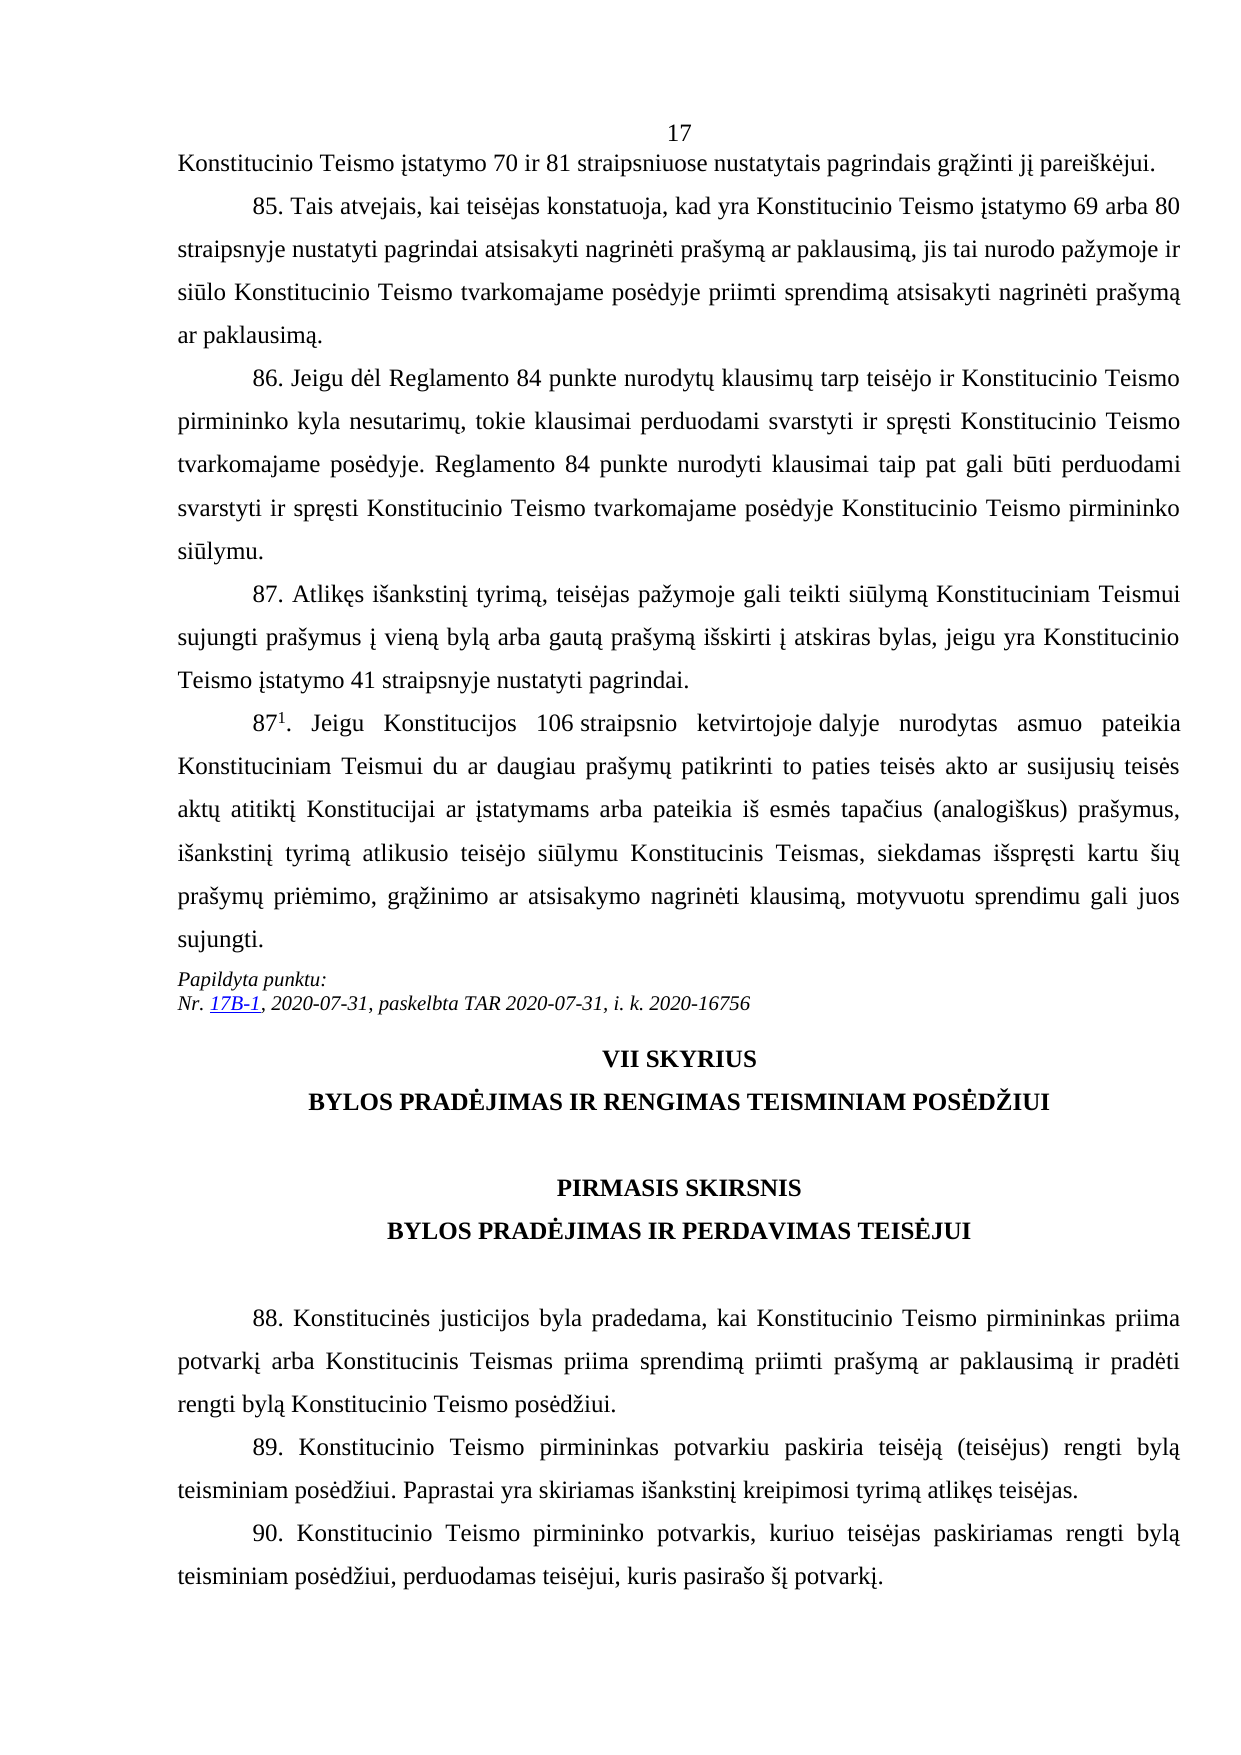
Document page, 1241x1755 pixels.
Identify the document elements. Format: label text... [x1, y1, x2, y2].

text BYLOS PRADĖJIMAS IR RENGIMAS TEISMINIAM POSĖDŽIUI [177, 1087, 1181, 1116]
text 90. Konstitucinio Teismo pirmininko potvarkis, kuriuo teisėjas paskiriamas rengti bylą teisminiam posėdžiui, perduodamas teisėjui, kuris pasirašo šį potvarkį. [177, 1518, 1181, 1590]
text Papildyta punktu: [177, 967, 1181, 991]
text BYLOS PRADĖJIMAS IR PERDAVIMAS TEISĖJUI [177, 1216, 1181, 1245]
text 85. Tais atvejais, kai teisėjas konstatuoja, kad yra Konstitucinio Teismo įstatymo 69 arba 80 straipsnyje nustatyti pagrindai atsisakyti nagrinėti prašymą ar paklausimą, jis tai nurodo pažymoje ir siūlo Konstitucinio Teismo tvarkomajame posėdyje priimti sprendimą atsisakyti nagrinėti prašymą ar paklausimą. [177, 191, 1181, 349]
text PIRMASIS SKIRSNIS [177, 1173, 1181, 1202]
text 86. Jeigu dėl Reglamento 84 punkte nurodytų klausimų tarp teisėjo ir Konstitucinio Teismo pirmininko kyla nesutarimų, tokie klausimai perduodami svarstyti ir spręsti Konstitucinio Teismo tvarkomajame posėdyje. Reglamento 84 punkte nurodyti klausimai taip pat gali būti perduodami svarstyti ir spręsti Konstitucinio Teismo tvarkomajame posėdyje Konstitucinio Teismo pirmininko siūlymu. [177, 363, 1181, 564]
text 871. Jeigu Konstitucijos 106 straipsnio ketvirtojoje dalyje nurodytas asmuo pateikia Konstituciniam Teismui du ar daugiau prašymų patikrinti to paties teisės akto ar susijusių teisės aktų atitiktį Konstitucijai ar įstatymams arba pateikia iš esmės tapačius (analogiškus) prašymus, išankstinį tyrimą atlikusio teisėjo siūlymu Konstitucinis Teismas, siekdamas išspręsti kartu šių prašymų priėmimo, grąžinimo ar atsisakymo nagrinėti klausimą, motyvuotu sprendimu gali juos sujungti. [177, 708, 1181, 953]
text 89. Konstitucinio Teismo pirmininkas potvarkiu paskiria teisėją (teisėjus) rengti bylą teisminiam posėdžiui. Paprastai yra skiriamas išankstinį kreipimosi tyrimą atlikęs teisėjas. [177, 1432, 1181, 1504]
text 87. Atlikęs išankstinį tyrimą, teisėjas pažymoje gali teikti siūlymą Konstituciniam Teismui sujungti prašymus į vieną bylą arba gautą prašymą išskirti į atskiras bylas, jeigu yra Konstitucinio Teismo įstatymo 41 straipsnyje nustatyti pagrindai. [177, 579, 1181, 694]
text 88. Konstitucinės justicijos byla pradedama, kai Konstitucinio Teismo pirmininkas priima potvarkį arba Konstitucinis Teismas priima sprendimą priimti prašymą ar paklausimą ir pradėti rengti bylą Konstitucinio Teismo posėdžiui. [177, 1303, 1181, 1418]
text VII SKYRIUS [177, 1044, 1181, 1073]
text Konstitucinio Teismo įstatymo 70 ir 81 straipsniuose nustatytais pagrindais grąžinti jį pareiškėjui. [177, 148, 1181, 176]
text Nr. 17B-1, 2020-07-31, paskelbta TAR 2020-07-31, i. k. 2020-16756 [177, 991, 1181, 1015]
